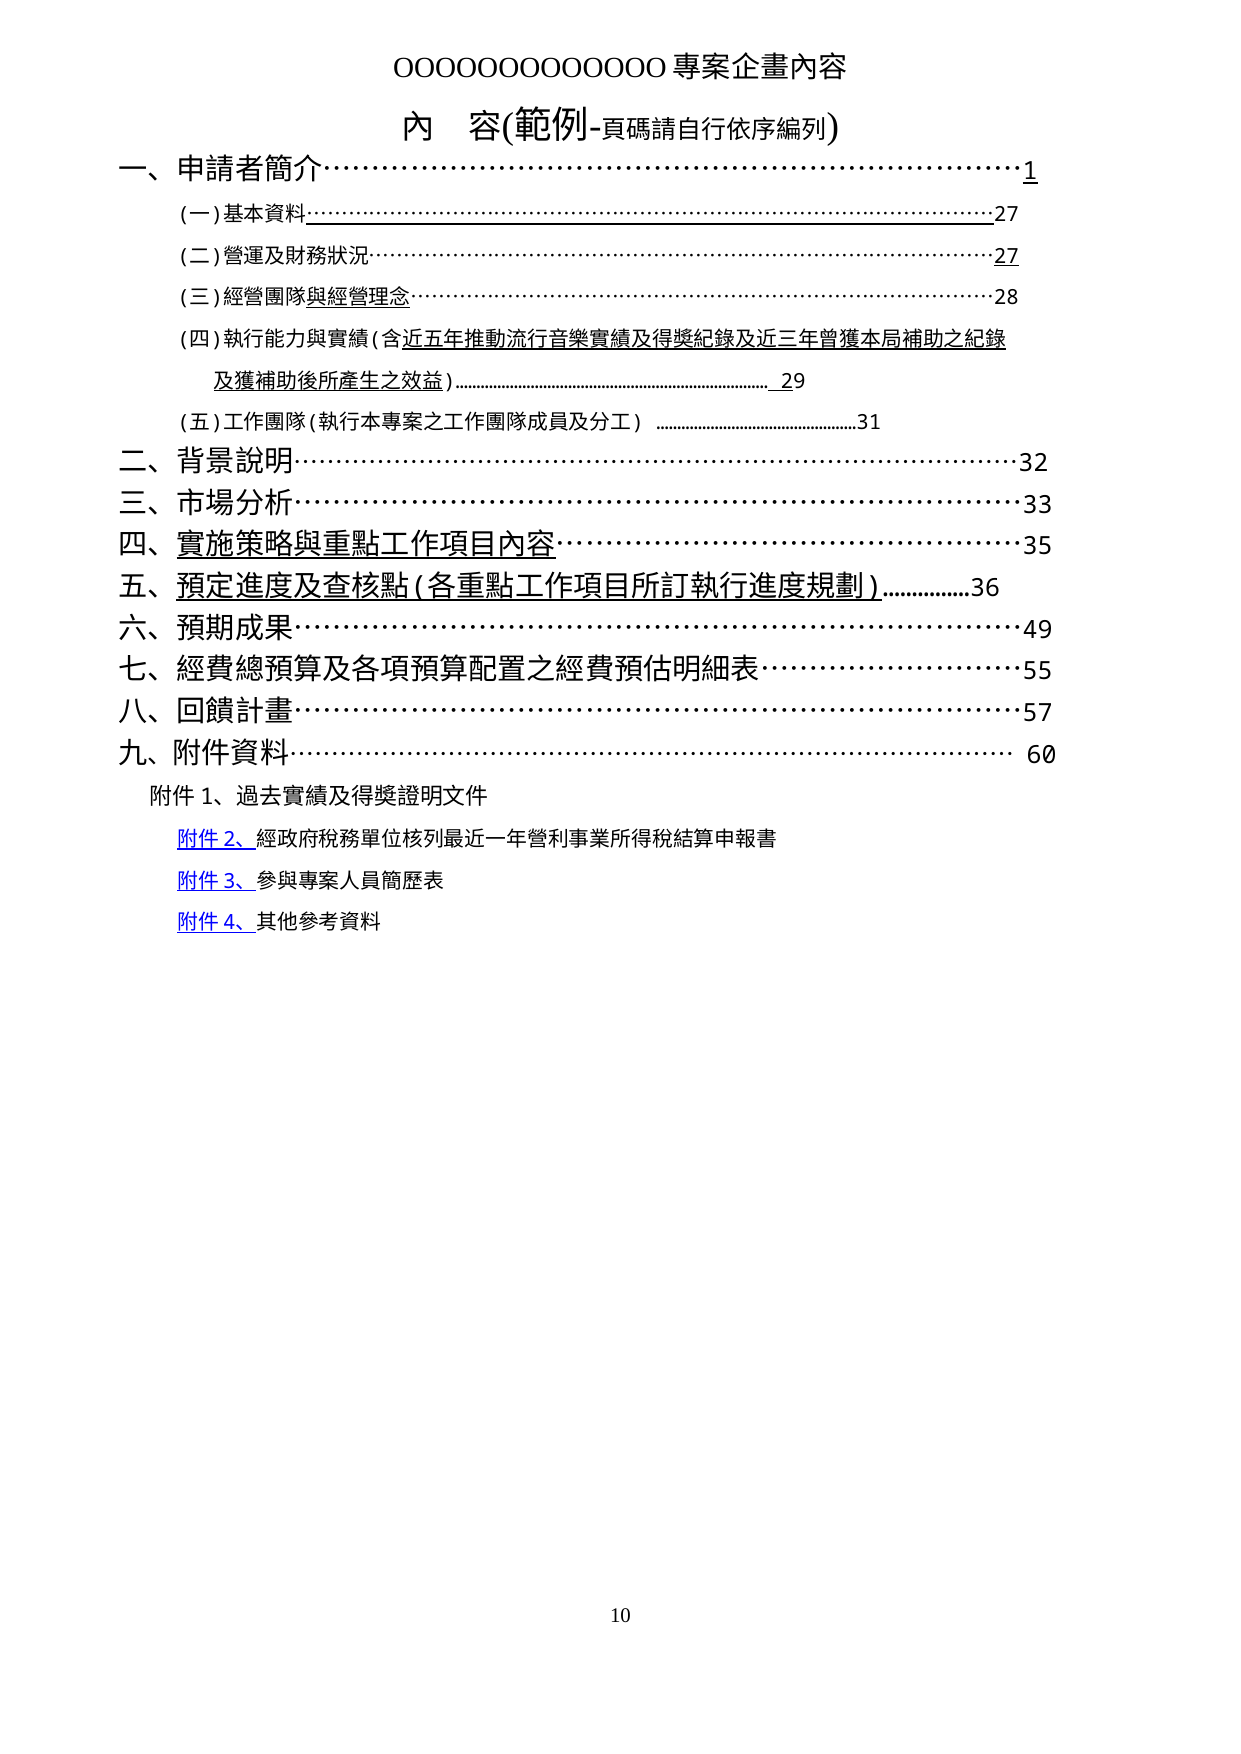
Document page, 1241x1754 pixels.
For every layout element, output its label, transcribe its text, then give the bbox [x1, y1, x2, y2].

text 九、附件資料…………………………………………………………………………… 60 [118, 730, 1122, 771]
text 附件1、過去實績及得奬證明文件 [118, 771, 1122, 813]
text (五)工作團隊(執行本專案之工作團隊成員及分工) …………………………………………31 [177, 396, 1019, 438]
text 六、預期成果…………………………………………………………………49 [118, 605, 1097, 646]
list 七、經費總預算及各項預算配置之經費預估明細表………………………55 [118, 646, 1122, 688]
text 一、申請者簡介………………………………………………………………1 [118, 146, 1097, 188]
text 八、回饋計畫…………………………………………………………………57 [118, 688, 1122, 730]
text (二)營運及財務狀況………………………………………………………………………………27 [177, 230, 1019, 271]
text 內 容(範例-頁碼請自行依序編列) [118, 105, 1122, 146]
text (一)基本資料………………………………………………………………………………………27 [177, 188, 1019, 230]
text 二、背景說明……………………………………………………………………………32 [118, 438, 1122, 480]
text 附件2、經政府稅務單位核列最近一年營利事業所得稅結算申報書 [177, 813, 1019, 855]
text 四、實施策略與重點工作項目內容…………………………………………35 [118, 521, 1097, 563]
text 附件3、參與專案人員簡歷表 [177, 855, 1019, 896]
text 三、市場分析…………………………………………………………………33 [118, 480, 1097, 521]
text 附件4、其他參考資料 [177, 896, 1019, 938]
text 五、預定進度及查核點(各重點工作項目所訂執行進度規劃)……………36 [118, 563, 1097, 605]
text OOOOOOOOOOOOO專案企畫內容 [118, 44, 1122, 86]
text (四)執行能力與實績(含近五年推動流行音樂實績及得奬紀錄及近三年曾獲本局補助之紀錄及獲補助後所產生之效益)………………………………………………………………… 29 [177, 313, 1019, 396]
text (三)經營團隊與經營理念…………………………………………………………………………28 [177, 271, 1019, 313]
